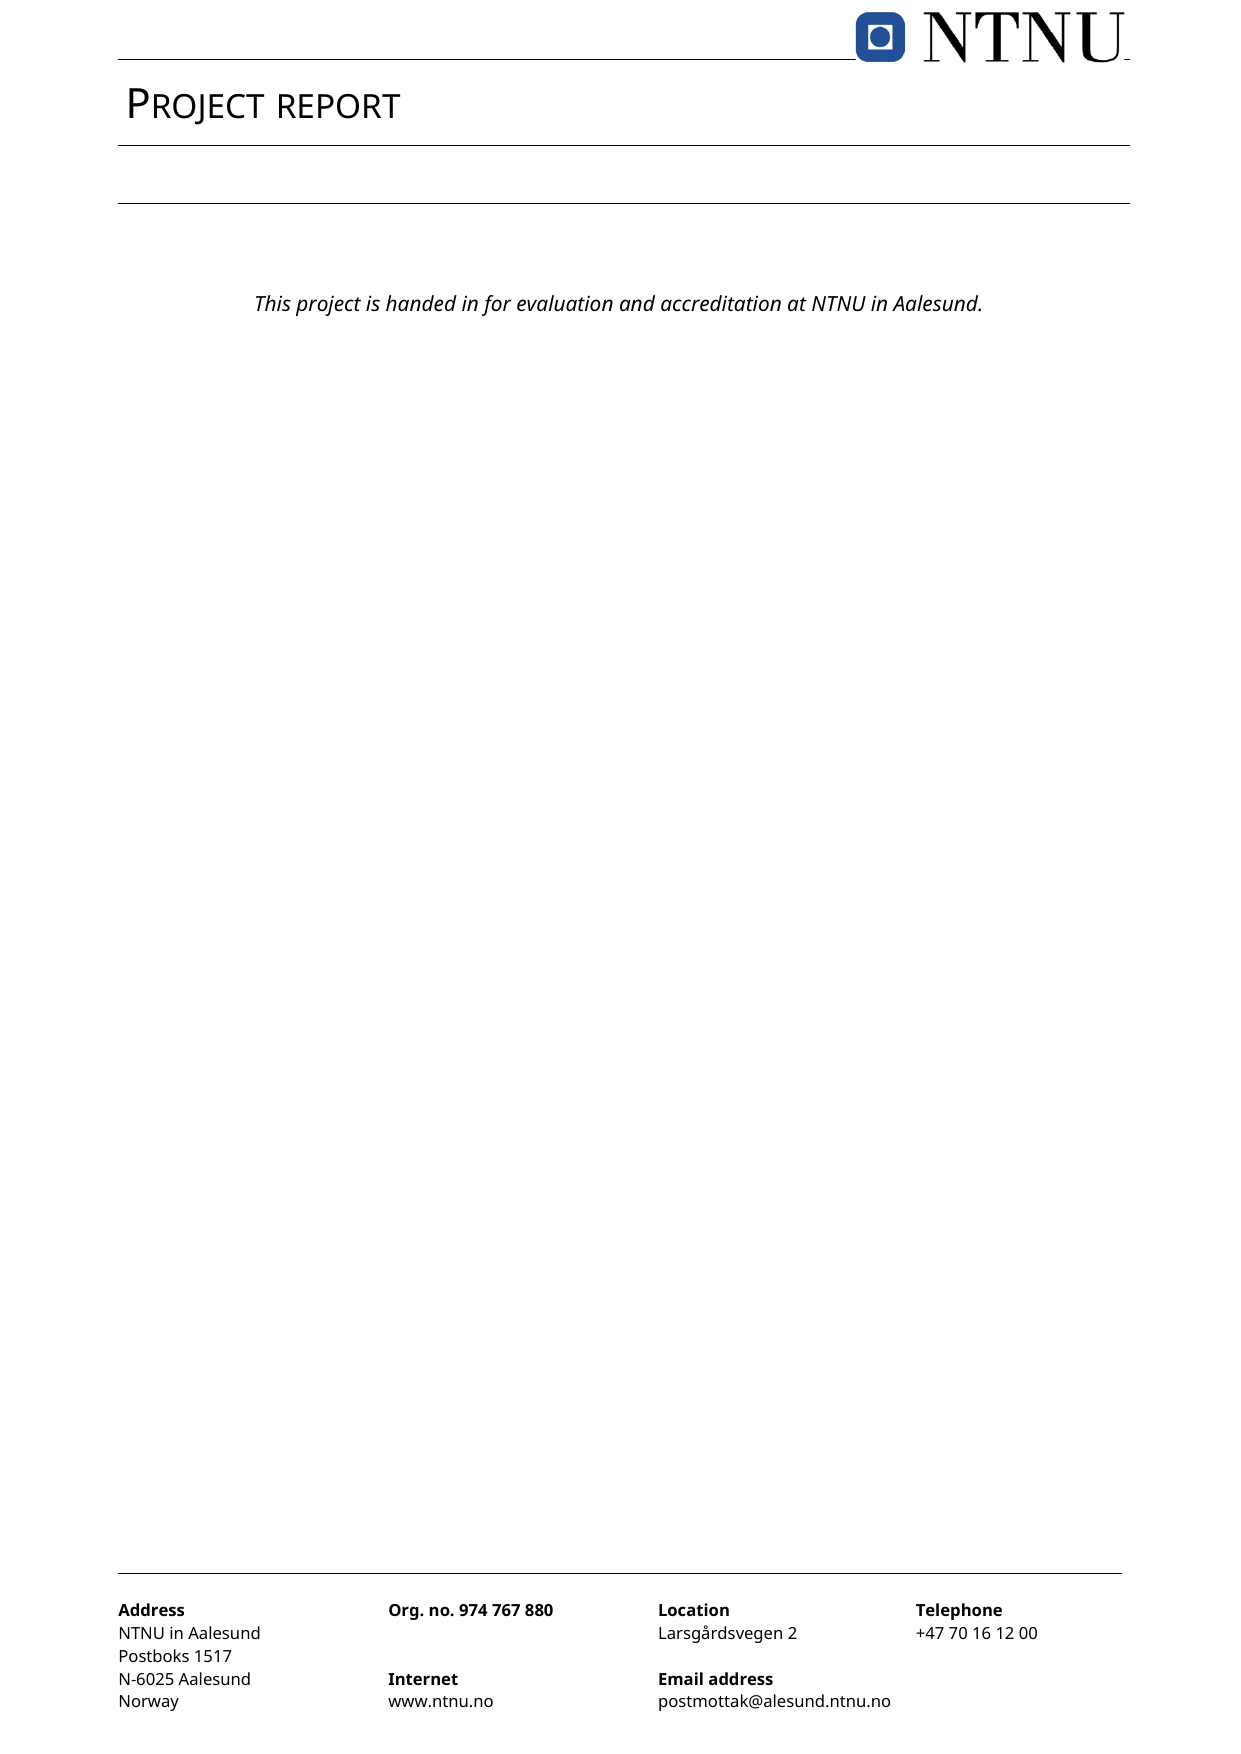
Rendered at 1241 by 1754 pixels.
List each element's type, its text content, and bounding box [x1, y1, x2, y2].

text This project is handed in for evaluation and accreditation at NTNU in Aalesund. [118, 289, 1122, 318]
